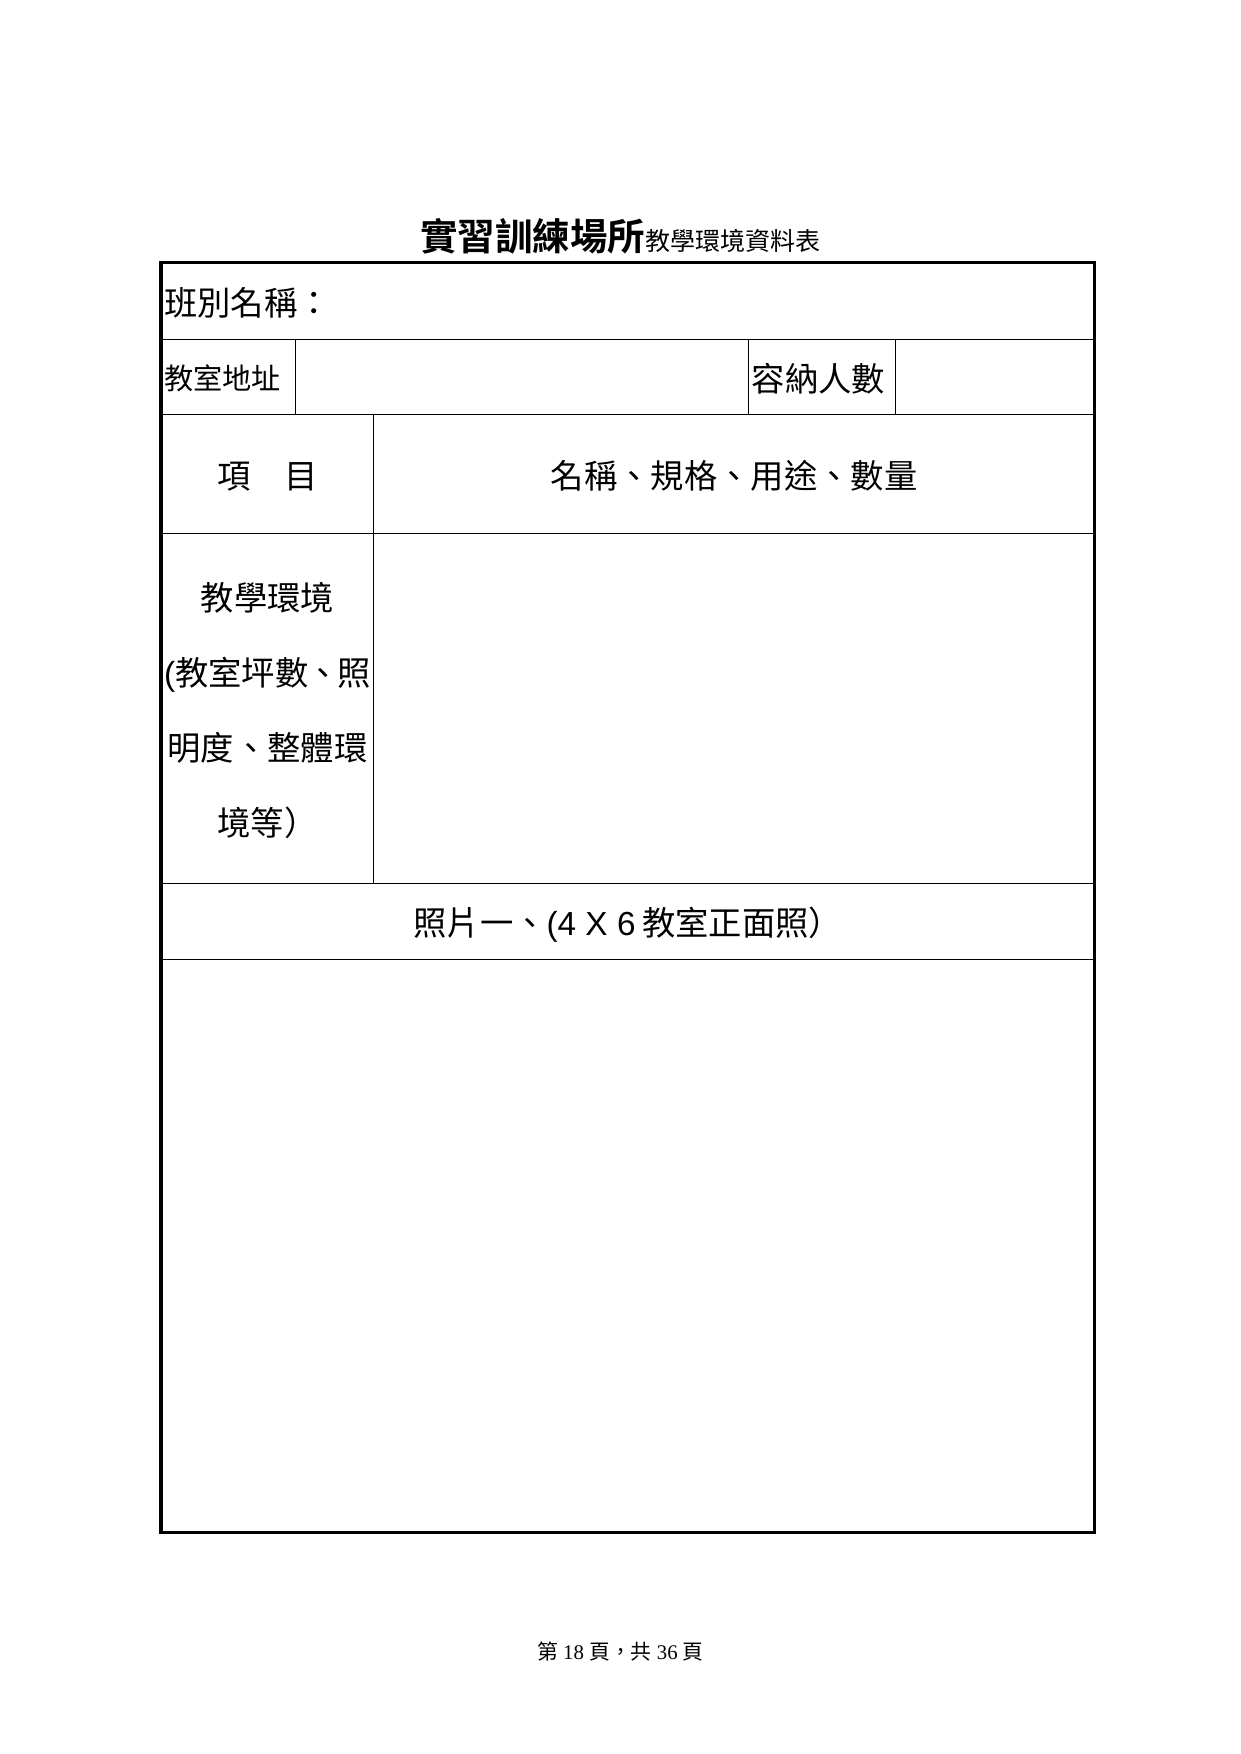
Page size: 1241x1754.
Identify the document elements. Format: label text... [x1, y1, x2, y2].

table_cell [374, 534, 1093, 883]
table_cell 教室地址 [163, 340, 295, 414]
table_cell [296, 340, 748, 414]
table_cell 照片一、(4 X 6教室正面照） [163, 884, 1093, 959]
table_cell 容納人數 [749, 340, 895, 414]
table_cell 教學環境 (教室坪數、照明度、整體環境等） [163, 534, 373, 883]
text 實習訓練場所教學環境資料表 [148, 206, 1092, 261]
table_cell [896, 340, 1093, 414]
table_cell 項 目 [163, 415, 373, 533]
table_cell [163, 960, 1093, 1531]
table_header 班別名稱： [163, 264, 1093, 339]
table_cell 名稱、規格、用途、數量 [374, 415, 1093, 533]
